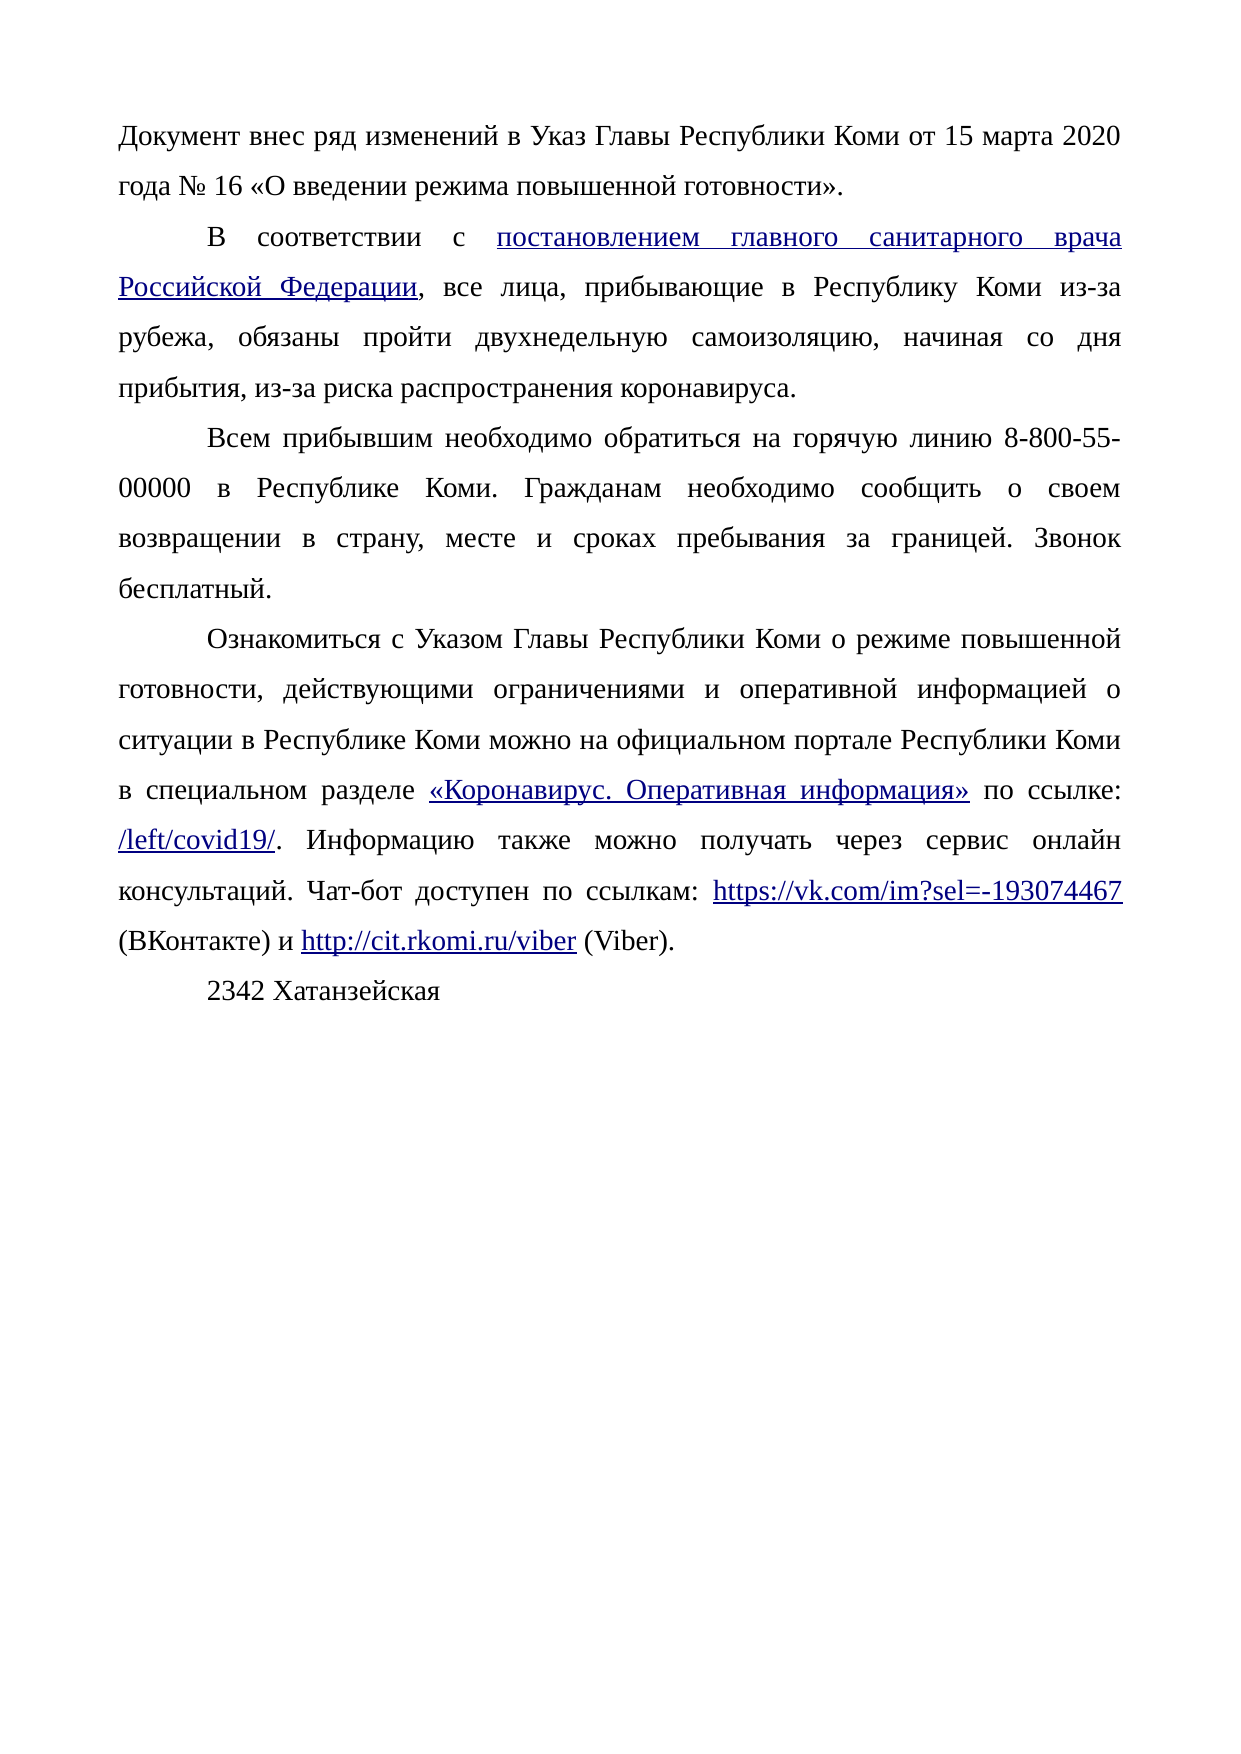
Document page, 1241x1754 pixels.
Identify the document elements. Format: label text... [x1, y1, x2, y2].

text Документ внес ряд изменений в Указ Главы Республики Коми от 15 марта 2020 года № 16 «О введении режима повышенной готовности». [118, 118, 1122, 202]
text Всем прибывшим необходимо обратиться на горячую линию 8-800-55-00000 в Республике Коми. Гражданам необходимо сообщить о своем возвращении в страну, месте и сроках пребывания за границей. Звонок бесплатный. [118, 420, 1122, 604]
text В соответствии с постановлением главного санитарного врача Российской Федерации, все лица, прибывающие в Республику Коми из-за рубежа, обязаны пройти двухнедельную самоизоляцию, начиная со дня прибытия, из-за риска распространения коронавируса. [118, 219, 1122, 403]
text 2342 Хатанзейская [118, 973, 1122, 1007]
text Ознакомиться с Указом Главы Республики Коми о режиме повышенной готовности, действующими ограничениями и оперативной информацией о ситуации в Республике Коми можно на официальном портале Республики Коми в специальном разделе «Коронавирус. Оперативная информация» по ссылке: /left/covid19/. Информацию также можно получать через сервис онлайн консультаций. Чат-бот доступен по ссылкам: https://vk.com/im?sel=-193074467 (ВКонтакте) и http://cit.rkomi.ru/viber (Viber). [118, 621, 1122, 957]
